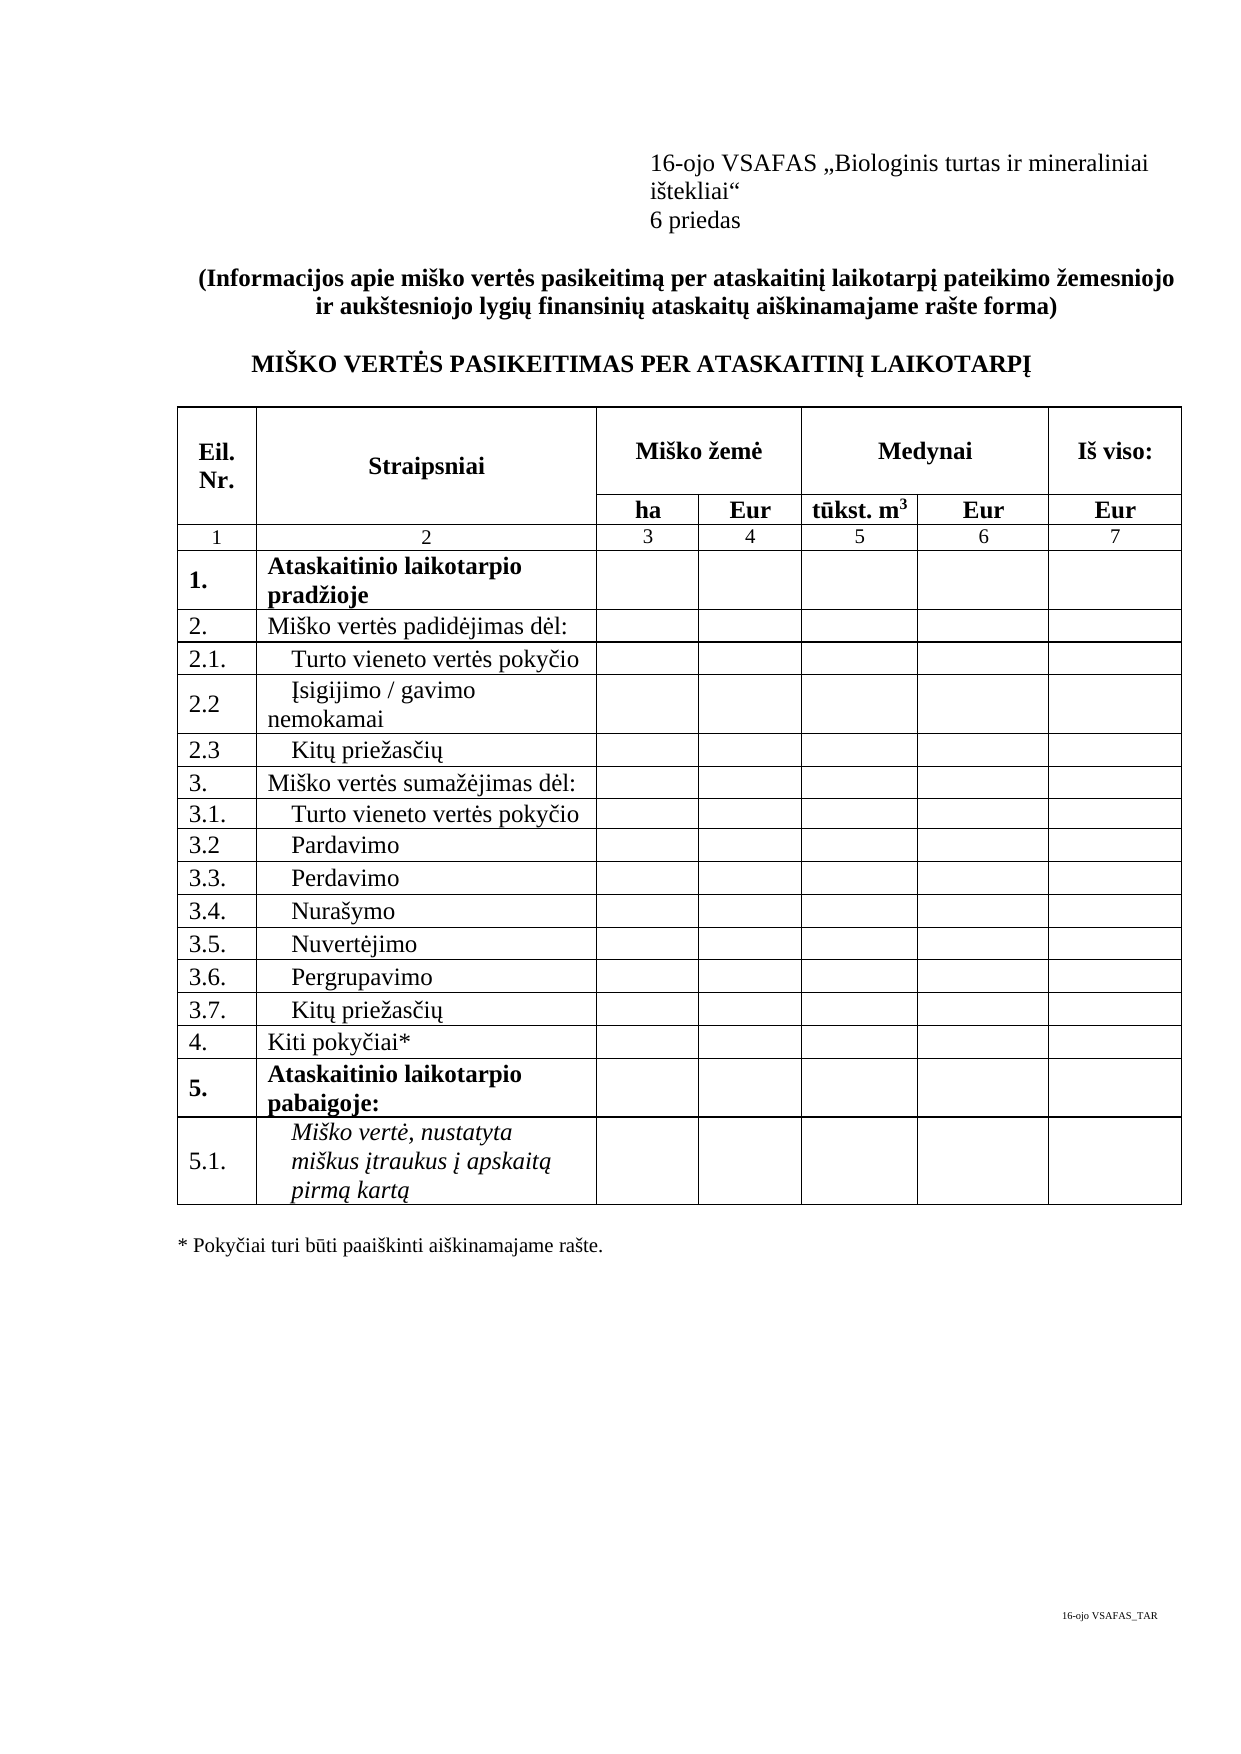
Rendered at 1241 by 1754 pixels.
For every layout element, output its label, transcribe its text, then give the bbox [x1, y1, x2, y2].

table_cell tūkst. m3 [802, 495, 917, 523]
table_cell Miško vertės padidėjimas dėl: [257, 610, 596, 641]
table_cell [699, 960, 801, 992]
table_cell [1049, 610, 1181, 641]
table_cell 3.3. [178, 862, 256, 894]
table_cell [918, 862, 1048, 894]
table_cell [699, 767, 801, 798]
table_cell [699, 734, 801, 766]
table_cell [597, 928, 698, 959]
table_cell Nuvertėjimo [257, 928, 596, 959]
table_cell [918, 993, 1048, 1025]
table_cell [699, 928, 801, 959]
table_cell [918, 799, 1048, 828]
table_cell Nurašymo [257, 895, 596, 927]
table_header Iš viso: [1049, 408, 1181, 494]
table_cell 3.4. [178, 895, 256, 927]
table_cell [1049, 767, 1181, 798]
table_cell [802, 1026, 917, 1058]
table_cell [802, 734, 917, 766]
table_cell [597, 767, 698, 798]
table_cell Pardavimo [257, 829, 596, 861]
table_cell Įsigijimo / gavimo nemokamai [257, 675, 596, 733]
table_cell [918, 1118, 1048, 1204]
table_cell [699, 1026, 801, 1058]
table_cell 7 [1049, 525, 1181, 550]
table_cell [802, 829, 917, 861]
table_cell Kiti pokyčiai* [257, 1026, 596, 1058]
table_cell [597, 799, 698, 828]
table_cell [1049, 960, 1181, 992]
table_cell [918, 960, 1048, 992]
table_cell Turto vieneto vertės pokyčio [257, 643, 596, 674]
table_cell [597, 1026, 698, 1058]
text MIŠKO VERTĖS PASIKEITIMAS PER ATASKAITINĮ LAIKOTARPĮ [251, 349, 1181, 378]
table_cell [918, 1059, 1048, 1116]
table_cell [1049, 1118, 1181, 1204]
table_header Eil. Nr. [178, 408, 256, 523]
table_cell 4 [699, 525, 801, 550]
table_cell [1049, 734, 1181, 766]
table_cell [597, 862, 698, 894]
table_cell [918, 829, 1048, 861]
table_cell 1 [178, 525, 256, 550]
table_cell [699, 551, 801, 608]
table_cell [1049, 829, 1181, 861]
table_cell 5 [802, 525, 917, 550]
table_cell Kitų priežasčių [257, 993, 596, 1025]
table_cell [802, 551, 917, 608]
table_cell [699, 895, 801, 927]
table_cell [597, 829, 698, 861]
table_cell 6 [918, 525, 1048, 550]
table_cell [918, 928, 1048, 959]
table_cell [699, 862, 801, 894]
table_cell 5. [178, 1059, 256, 1116]
table_header Straipsniai [257, 408, 596, 523]
table_cell 5.1. [178, 1118, 256, 1204]
table_cell [918, 767, 1048, 798]
table_cell 3.5. [178, 928, 256, 959]
table_cell [1049, 551, 1181, 608]
table_cell [918, 895, 1048, 927]
table_cell [1049, 1059, 1181, 1116]
table_cell [597, 675, 698, 733]
table_cell 4. [178, 1026, 256, 1058]
table_cell [802, 675, 917, 733]
table_cell [802, 862, 917, 894]
table_cell [918, 551, 1048, 608]
table_cell 2.2 [178, 675, 256, 733]
table_cell 2.3 [178, 734, 256, 766]
table_cell Turto vieneto vertės pokyčio [257, 799, 596, 828]
table_cell [1049, 643, 1181, 674]
table_cell 3.6. [178, 960, 256, 992]
table_cell [699, 993, 801, 1025]
table_cell [597, 895, 698, 927]
table_cell [802, 960, 917, 992]
table_cell [802, 895, 917, 927]
table_cell Pergrupavimo [257, 960, 596, 992]
table_cell 2 [257, 525, 596, 550]
table_cell 1. [178, 551, 256, 608]
table_cell [699, 829, 801, 861]
table_cell [597, 960, 698, 992]
table_cell [699, 1118, 801, 1204]
table_cell [918, 675, 1048, 733]
table_header Medynai [802, 408, 1048, 494]
table_cell [802, 1118, 917, 1204]
table_cell [1049, 799, 1181, 828]
table_cell [802, 1059, 917, 1116]
table_cell [597, 643, 698, 674]
table_cell [802, 993, 917, 1025]
table_cell Ataskaitinio laikotarpio pabaigoje: [257, 1059, 596, 1116]
table_cell 2.1. [178, 643, 256, 674]
table_cell [597, 1059, 698, 1116]
table_cell Miško vertė, nustatyta miškus įtraukus į apskaitą pirmą kartą [257, 1118, 596, 1204]
text (Informacijos apie miško vertės pasikeitimą per ataskaitinį laikotarpį pateikimo žemesniojo ir aukštesniojo lygių finansinių ataskaitų aiškinamajame rašte forma) [192, 263, 1181, 320]
table_cell [802, 928, 917, 959]
table_cell 3. [178, 767, 256, 798]
table_cell [699, 675, 801, 733]
table_cell 3.1. [178, 799, 256, 828]
table_cell [1049, 675, 1181, 733]
table_cell [699, 799, 801, 828]
table_cell Eur [1049, 495, 1181, 523]
table_cell [1049, 895, 1181, 927]
table_cell [699, 643, 801, 674]
table_cell [597, 1118, 698, 1204]
table_cell Miško vertės sumažėjimas dėl: [257, 767, 596, 798]
text 16-ojo VSAFAS „Biologinis turtas ir mineraliniai ištekliai“ [650, 148, 1181, 205]
table_cell [1049, 862, 1181, 894]
text 6 priedas [649, 205, 1181, 234]
table_cell [802, 799, 917, 828]
table_cell [1049, 1026, 1181, 1058]
table_cell 3 [597, 525, 698, 550]
table_cell 2. [178, 610, 256, 641]
table_cell [1049, 993, 1181, 1025]
text * Pokyčiai turi būti paaiškinti aiškinamajame rašte. [177, 1233, 1181, 1257]
table_cell ha [597, 495, 698, 523]
table_cell [918, 734, 1048, 766]
table_cell Ataskaitinio laikotarpio pradžioje [257, 551, 596, 608]
table_cell [699, 1059, 801, 1116]
table_cell 3.7. [178, 993, 256, 1025]
table_cell [802, 643, 917, 674]
table_cell Eur [918, 495, 1048, 523]
table_header Miško žemė [597, 408, 801, 494]
table_cell [597, 993, 698, 1025]
table_cell [597, 734, 698, 766]
table_cell [597, 551, 698, 608]
table_cell [699, 610, 801, 641]
table_cell [918, 610, 1048, 641]
table_cell Perdavimo [257, 862, 596, 894]
table_cell Eur [699, 495, 801, 523]
table_cell 3.2 [178, 829, 256, 861]
table_cell [802, 610, 917, 641]
table_cell [918, 1026, 1048, 1058]
table_cell Kitų priežasčių [257, 734, 596, 766]
table_cell [597, 610, 698, 641]
table_cell [1049, 928, 1181, 959]
table_cell [918, 643, 1048, 674]
table_cell [802, 767, 917, 798]
